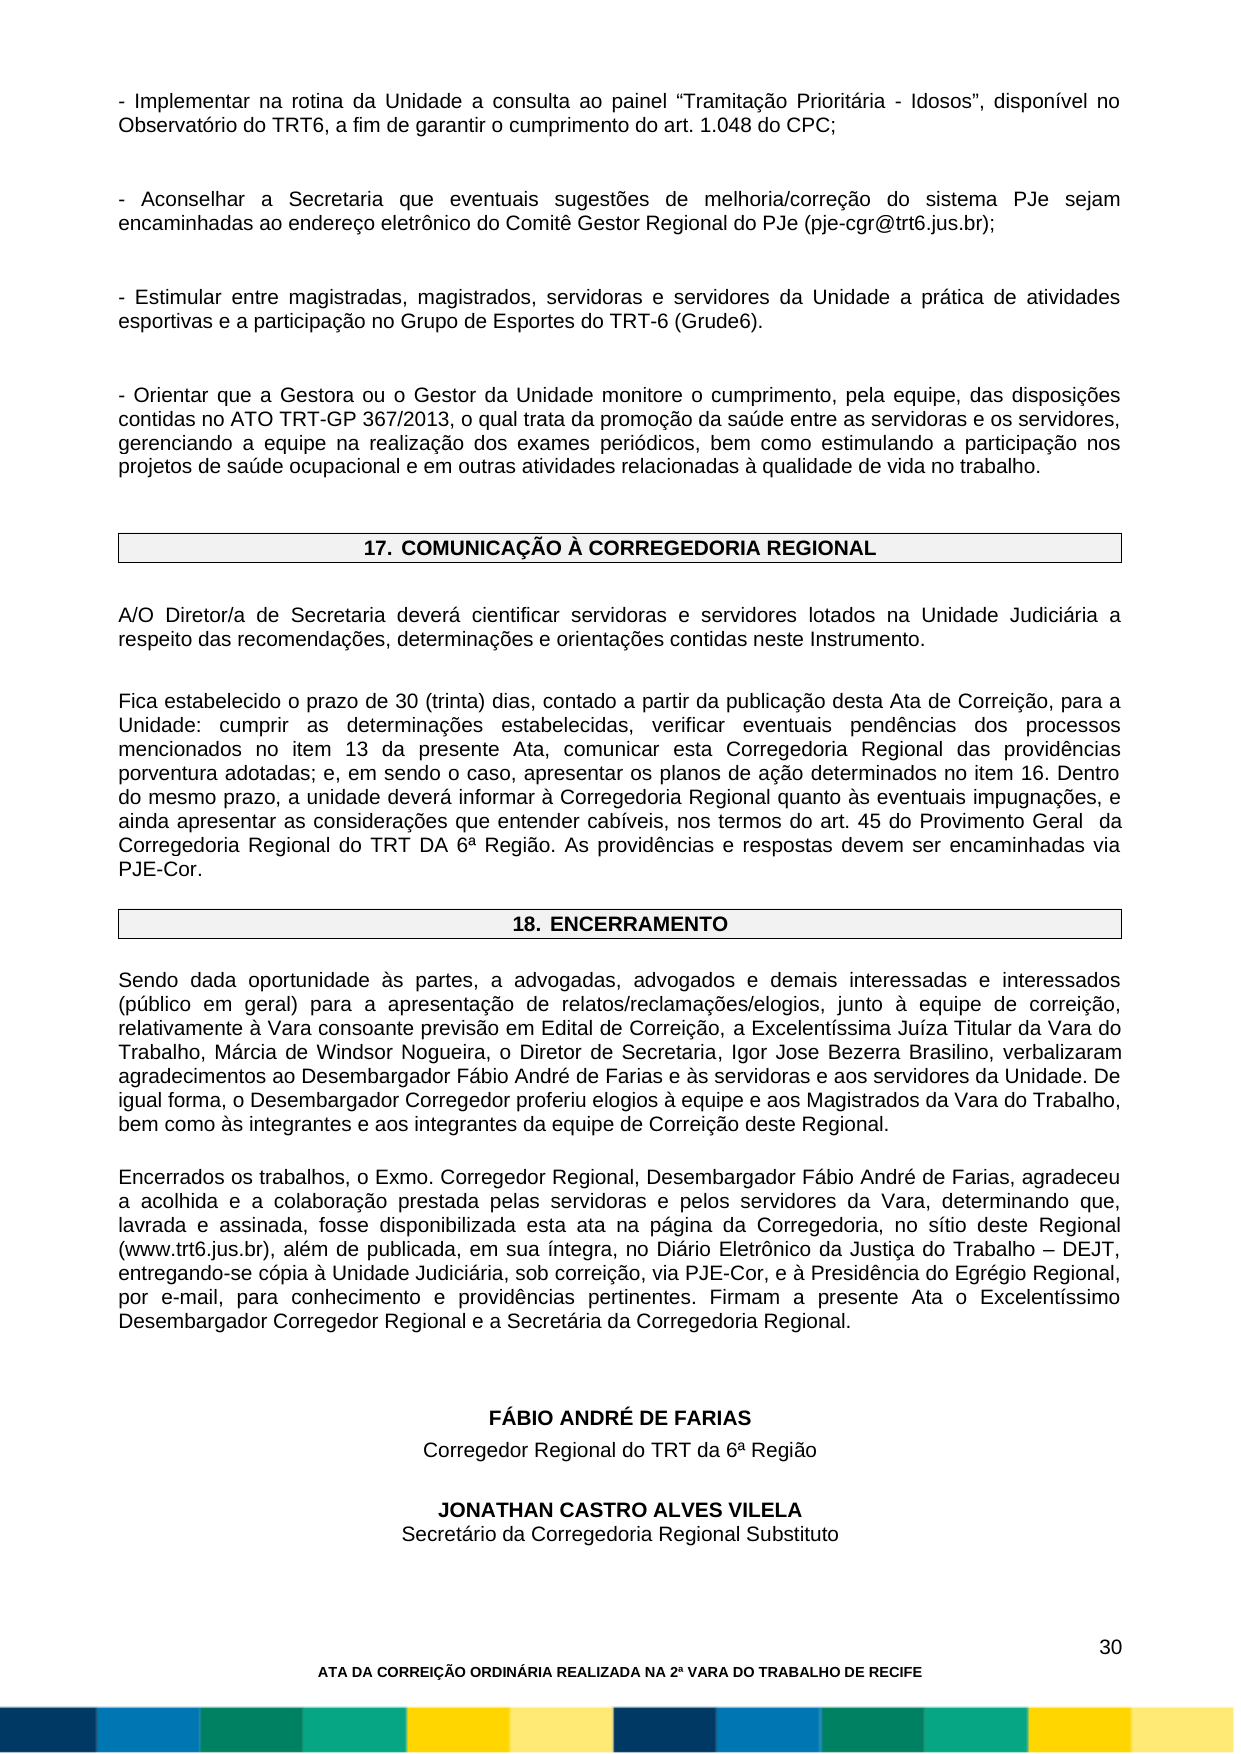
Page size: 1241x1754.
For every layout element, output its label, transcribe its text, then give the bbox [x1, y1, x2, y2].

text JONATHAN CASTRO ALVES VILELA [118, 1498, 1122, 1522]
text A/O Diretor/a de Secretaria deverá cientificar servidoras e servidores lotados na Unidade Judiciária a respeito das recomendações, determinações e orientações contidas neste Instrumento. [118, 603, 1122, 651]
text - Aconselhar a Secretaria que eventuais sugestões de melhoria/correção do sistema PJe sejam encaminhadas ao endereço eletrônico do Comitê Gestor Regional do PJe (pje-cgr@trt6.jus.br); [118, 187, 1122, 234]
text Encerrados os trabalhos, o Exmo. Corregedor Regional, Desembargador Fábio André de Farias, agradeceu a acolhida e a colaboração prestada pelas servidoras e pelos servidores da Vara, determinando que, lavrada e assinada, fosse disponibilizada esta ata na página da Corregedoria, no sítio deste Regional (www.trt6.jus.br), além de publicada, em sua íntegra, no Diário Eletrônico da Justiça do Trabalho – DEJT, entregando-se cópia à Unidade Judiciária, sob correição, via PJE-Cor, e à Presidência do Egrégio Regional, por e-mail, para conhecimento e providências pertinentes. Firmam a presente Ata o Excelentíssimo Desembargador Corregedor Regional e a Secretária da Corregedoria Regional. [118, 1165, 1122, 1332]
text Sendo dada oportunidade às partes, a advogadas, advogados e demais interessadas e interessados (público em geral) para a apresentação de relatos/reclamações/elogios, junto à equipe de correição, relativamente à Vara consoante previsão em Edital de Correição, a Excelentíssima Juíza Titular da Vara do Trabalho, Márcia de Windsor Nogueira, o Diretor de Secretaria, Igor Jose Bezerra Brasilino, verbalizaram agradecimentos ao Desembargador Fábio André de Farias e às servidoras e aos servidores da Unidade. De igual forma, o Desembargador Corregedor proferiu elogios à equipe e aos Magistrados da Vara do Trabalho, bem como às integrantes e aos integrantes da equipe de Correição deste Regional. [118, 968, 1122, 1136]
list COMUNICAÇÃO À CORREGEDORIA REGIONAL [119, 534, 1121, 562]
list ENCERRAMENTO [119, 910, 1121, 938]
text Fica estabelecido o prazo de 30 (trinta) dias, contado a partir da publicação desta Ata de Correição, para a Unidade: cumprir as determinações estabelecidas, verificar eventuais pendências dos processos mencionados no item 13 da presente Ata, comunicar esta Corregedoria Regional das providências porventura adotadas; e, em sendo o caso, apresentar os planos de ação determinados no item 16. Dentro do mesmo prazo, a unidade deverá informar à Corregedoria Regional quanto às eventuais impugnações, e ainda apresentar as considerações que entender cabíveis, nos termos do art. 45 do Provimento Geral da Corregedoria Regional do TRT DA 6ª Região. As providências e respostas devem ser encaminhadas via PJE-Cor. [118, 689, 1122, 880]
text FÁBIO ANDRÉ DE FARIAS [118, 1405, 1122, 1429]
text - Orientar que a Gestora ou o Gestor da Unidade monitore o cumprimento, pela equipe, das disposições contidas no ATO TRT-GP 367/2013, o qual trata da promoção da saúde entre as servidoras e os servidores, gerenciando a equipe na realização dos exames periódicos, bem como estimulando a participação nos projetos de saúde ocupacional e em outras atividades relacionadas à qualidade de vida no trabalho. [118, 382, 1122, 478]
text - Estimular entre magistradas, magistrados, servidoras e servidores da Unidade a prática de atividades esportivas e a participação no Grupo de Esportes do TRT-6 (Grude6). [118, 284, 1122, 332]
text Corregedor Regional do TRT da 6ª Região [118, 1438, 1122, 1462]
text - Implementar na rotina da Unidade a consulta ao painel “Tramitação Prioritária - Idosos”, disponível no Observatório do TRT6, a fim de garantir o cumprimento do art. 1.048 do CPC; [118, 89, 1122, 137]
text Secretário da Corregedoria Regional Substituto [118, 1522, 1122, 1546]
